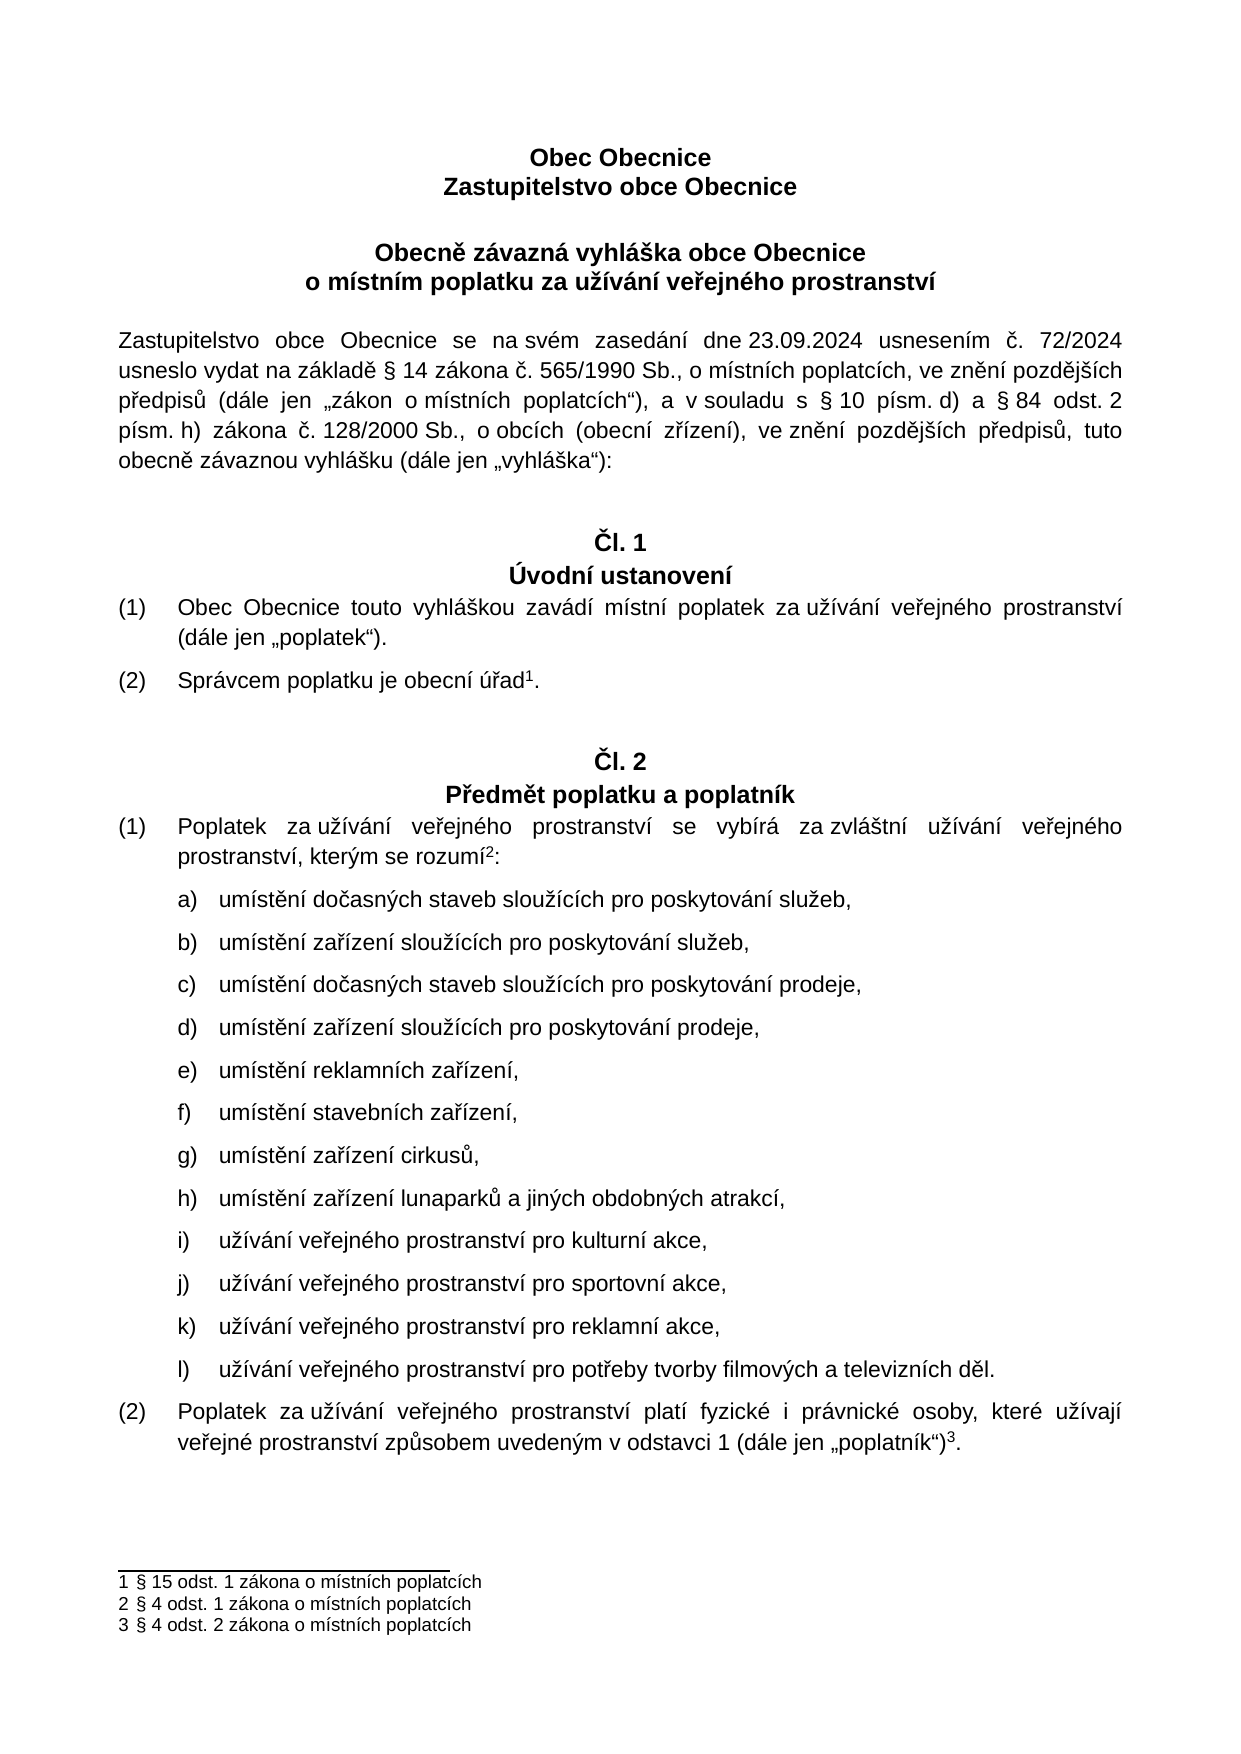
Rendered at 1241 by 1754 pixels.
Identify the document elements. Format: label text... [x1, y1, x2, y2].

list Správcem poplatku je obecní úřad. [118, 667, 1122, 693]
list umístění dočasných staveb sloužících pro poskytování služeb, [177, 886, 1122, 912]
list Poplatek za užívání veřejného prostranství platí fyzické i právnické osoby, které užívají veřejné prostranství způsobem uvedeným v odstavci 1 (dále jen „poplatník“). [118, 1398, 1122, 1455]
list § 15 odst. 1 zákona o místních poplatcích [118, 1571, 1122, 1592]
list užívání veřejného prostranství pro reklamní akce, [177, 1313, 1122, 1339]
list umístění dočasných staveb sloužících pro poskytování prodeje, [177, 971, 1122, 998]
subtitle Obecně závazná vyhláška obce Obecnice o místním poplatku za užívání veřejného prostranství [118, 238, 1122, 295]
list umístění zařízení sloužících pro poskytování prodeje, [177, 1014, 1122, 1040]
list Obec Obecnice touto vyhláškou zavádí místní poplatek za užívání veřejného prostranství (dále jen „poplatek“). [118, 594, 1122, 650]
list umístění zařízení cirkusů, [177, 1142, 1122, 1168]
list užívání veřejného prostranství pro sportovní akce, [177, 1270, 1122, 1297]
text Obec Obecnice Zastupitelstvo obce Obecnice [118, 143, 1122, 201]
list umístění zařízení sloužících pro poskytování služeb, [177, 928, 1122, 955]
list umístění reklamních zařízení, [177, 1057, 1122, 1083]
text Zastupitelstvo obce Obecnice se na svém zasedání dne 23.09.2024 usnesením č. 72/2024 usneslo vydat na základě § 14 zákona č. 565/1990 Sb., o místních poplatcích, ve znění pozdějších předpisů (dále jen „zákon o místních poplatcích“), a v souladu s § 10 písm. d) a § 84 odst. 2 písm. h) zákona č. 128/2000 Sb., o obcích (obecní zřízení), ve znění pozdějších předpisů, tuto obecně závaznou vyhlášku (dále jen „vyhláška“): [118, 327, 1122, 474]
list umístění stavebních zařízení, [177, 1099, 1122, 1126]
list Poplatek za užívání veřejného prostranství se vybírá za zvláštní užívání veřejného prostranství, kterým se rozumí: [118, 813, 1122, 869]
list § 4 odst. 1 zákona o místních poplatcích [118, 1592, 1122, 1614]
list § 4 odst. 2 zákona o místních poplatcích [118, 1614, 1122, 1635]
subtitle Čl. 1 Úvodní ustanovení [118, 528, 1122, 589]
list umístění zařízení lunaparků a jiných obdobných atrakcí, [177, 1185, 1122, 1211]
list užívání veřejného prostranství pro potřeby tvorby filmových a televizních děl. [177, 1356, 1122, 1382]
subtitle Čl. 2 Předmět poplatku a poplatník [118, 747, 1122, 809]
list užívání veřejného prostranství pro kulturní akce, [177, 1227, 1122, 1254]
